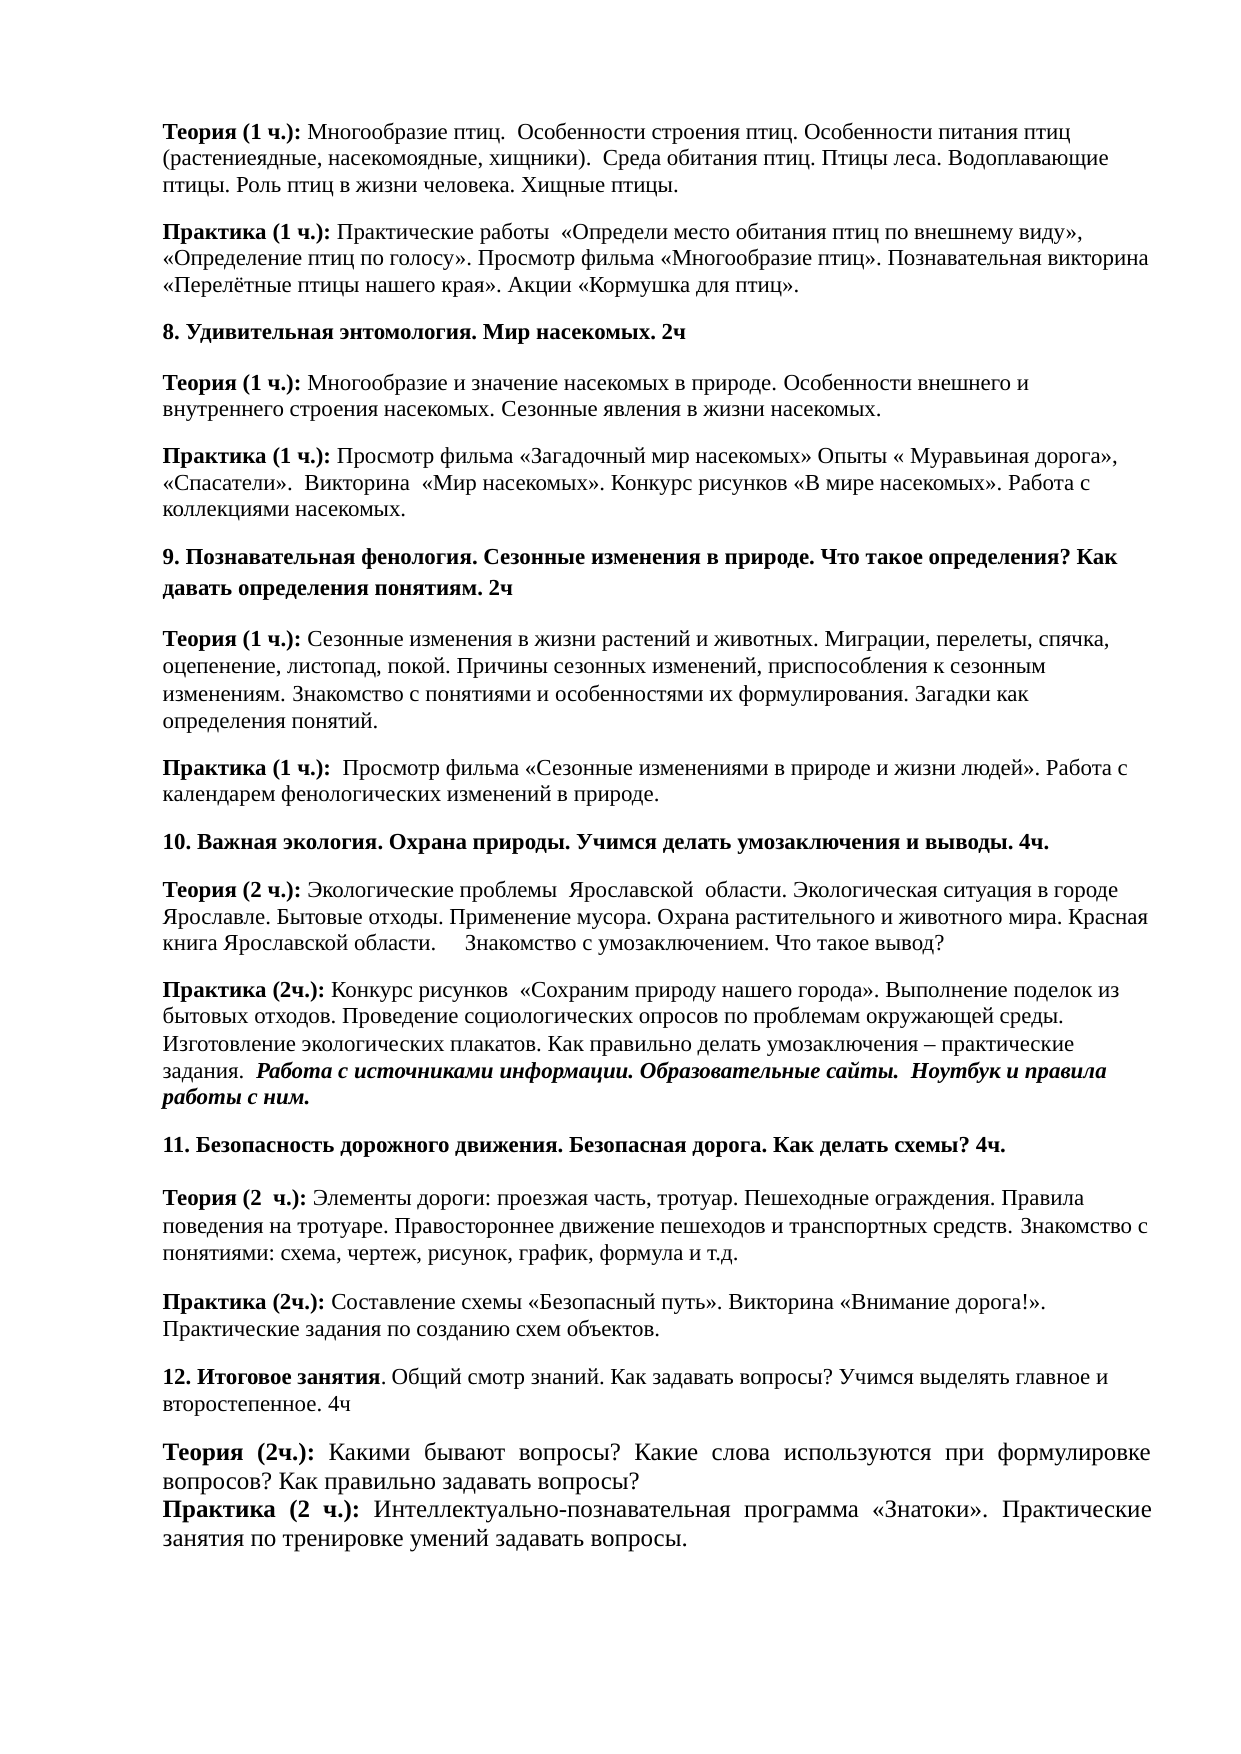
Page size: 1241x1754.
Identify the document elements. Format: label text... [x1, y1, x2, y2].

text Практика (1 ч.): Практические работы «Определи место обитания птиц по внешнему виду», «Определение птиц по голосу». Просмотр фильма «Многообразие птиц». Познавательная викторина «Перелётные птицы нашего края». Акции «Кормушка для птиц». [162, 218, 1152, 297]
text Практика (1 ч.): Просмотр фильма «Загадочный мир насекомых» Опыты « Муравьиная дорога», «Спасатели». Викторина «Мир насекомых». Конкурс рисунков «В мире насекомых». Работа с коллекциями насекомых. [162, 442, 1152, 522]
text Практика (2ч.): Конкурс рисунков «Сохраним природу нашего города». Выполнение поделок из бытовых отходов. Проведение социологических опросов по проблемам окружающей среды. Изготовление экологических плакатов. Как правильно делать умозаключения – практические задания. Работа с источниками информации. Образовательные сайты. Ноутбук и правила работы с ним. [162, 976, 1152, 1110]
text Практика (1 ч.): Просмотр фильма «Сезонные изменениями в природе и жизни людей». Работа с календарем фенологических изменений в природе. [162, 754, 1152, 807]
text 9. Познавательная фенология. Сезонные изменения в природе. Что такое определения? Как давать определения понятиям. 2ч [162, 542, 1152, 601]
text 8. Удивительная энтомология. Мир насекомых. 2ч [162, 318, 1152, 344]
text Теория (2ч.): Какими бывают вопросы? Какие слова используются при формулировке вопросов? Как правильно задавать вопросы? [162, 1437, 1152, 1494]
text 11. Безопасность дорожного движения. Безопасная дорога. Как делать схемы? 4ч. [162, 1131, 1152, 1158]
text Теория (2 ч.): Экологические проблемы Ярославской области. Экологическая ситуация в городе Ярославле. Бытовые отходы. Применение мусора. Охрана растительного и животного мира. Красная книга Ярославской области. Знакомство с умозаключением. Что такое вывод? [162, 876, 1152, 955]
text Теория (2 ч.): Элементы дороги: проезжая часть, тротуар. Пешеходные ограждения. Правила поведения на тротуаре. Правостороннее движение пешеходов и транспортных средств. Знакомство с понятиями: схема, чертеж, рисунок, график, формула и т.д. [162, 1183, 1152, 1265]
text Теория (1 ч.): Сезонные изменения в жизни растений и животных. Миграции, перелеты, спячка, оцепенение, листопад, покой. Причины сезонных изменений, приспособления к сезонным изменениям. Знакомство с понятиями и особенностями их формулирования. Загадки как определения понятий. [162, 625, 1152, 733]
text Теория (1 ч.): Многообразие птиц. Особенности строения птиц. Особенности питания птиц (растениеядные, насекомоядные, хищники). Среда обитания птиц. Птицы леса. Водоплавающие птицы. Роль птиц в жизни человека. Хищные птицы. [162, 118, 1152, 197]
text Практика (2ч.): Составление схемы «Безопасный путь». Викторина «Внимание дорога!». Практические задания по созданию схем объектов. [162, 1286, 1152, 1341]
text Теория (1 ч.): Многообразие и значение насекомых в природе. Особенности внешнего и внутреннего строения насекомых. Сезонные явления в жизни насекомых. [162, 369, 1152, 422]
text Практика (2 ч.): Интеллектуально-познавательная программа «Знатоки». Практические занятия по тренировке умений задавать вопросы. [162, 1494, 1152, 1552]
text 10. Важная экология. Охрана природы. Учимся делать умозаключения и выводы. 4ч. [162, 827, 1152, 856]
text 12. Итоговое занятия. Общий смотр знаний. Как задавать вопросы? Учимся выделять главное и второстепенное. 4ч [162, 1362, 1152, 1416]
